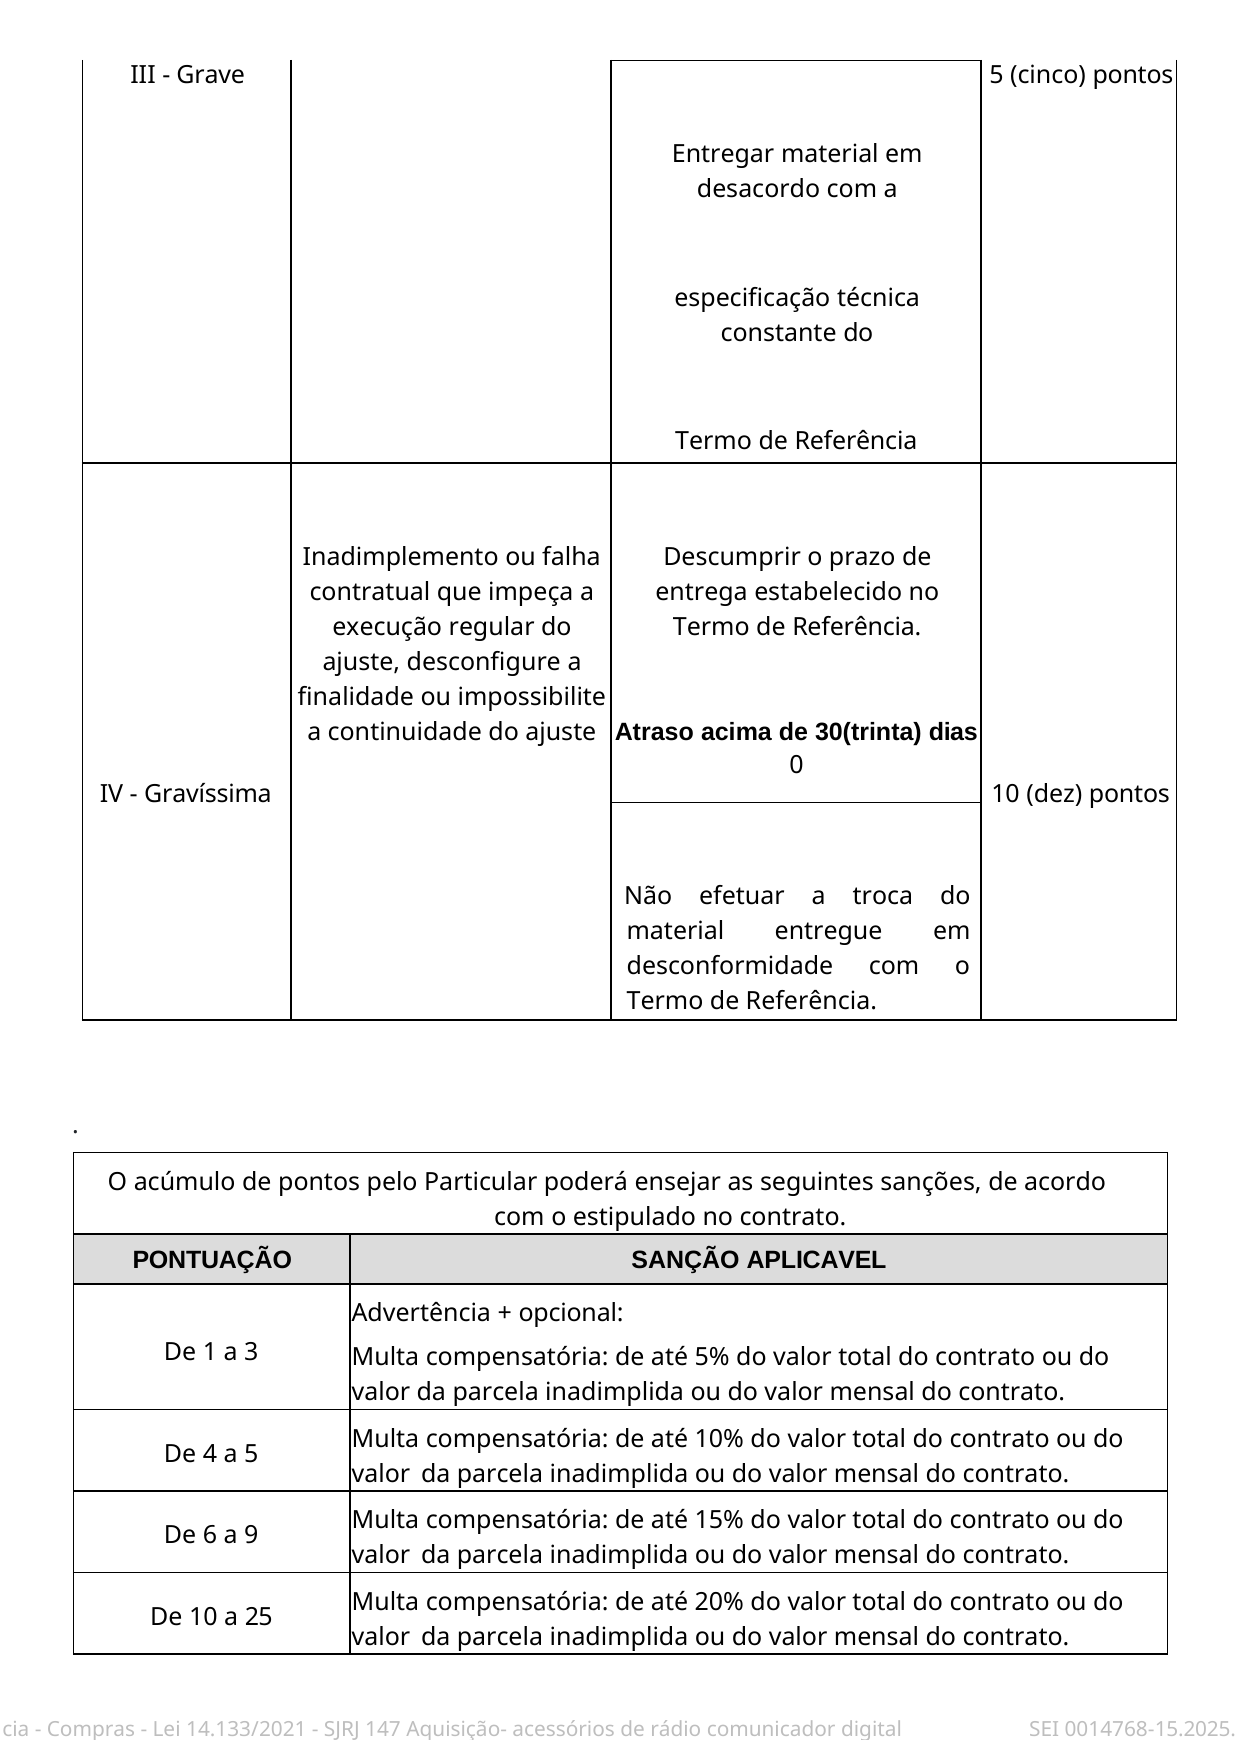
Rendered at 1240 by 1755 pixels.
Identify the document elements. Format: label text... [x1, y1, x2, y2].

table_cell PONTUAÇÃO [74, 1235, 349, 1283]
table_cell De 6 a 9 [74, 1492, 349, 1572]
table_cell Advertência + opcional: Multa compensatória: de até 5% do valor total do contrato ou do valor da parcela inadimplida ou do valor mensal do contrato. [351, 1285, 1167, 1409]
table_cell IV - Gravíssima [83, 464, 290, 1019]
table_header Entregar material em desacordo com a especificação técnica constante do Termo de Referência [612, 61, 980, 462]
table_cell SANÇÃO APLICAVEL [351, 1235, 1167, 1283]
table_cell De 4 a 5 [74, 1410, 349, 1490]
table_cell Não efetuar a troca do material entregue em desconformidade com o Termo de Referência. [612, 803, 980, 1019]
table_cell Inadimplemento ou falha contratual que impeça a execução regular do ajuste, desconfigure a finalidade ou impossibilite a continuidade do ajuste [292, 464, 610, 1019]
table_cell De 10 a 25 [74, 1573, 349, 1653]
text . [72, 1106, 1181, 1140]
table_header O acúmulo de pontos pelo Particular poderá ensejar as seguintes sanções, de acordo com o estipulado no contrato. [74, 1153, 1167, 1233]
table_header [292, 60, 610, 462]
table_header 5 (cinco) pontos [982, 60, 1176, 462]
table_cell Multa compensatória: de até 15% do valor total do contrato ou do valor da parcela inadimplida ou do valor mensal do contrato. [351, 1492, 1167, 1572]
table_cell 10 (dez) pontos [982, 464, 1176, 1019]
table_cell Multa compensatória: de até 20% do valor total do contrato ou do valor da parcela inadimplida ou do valor mensal do contrato. [351, 1573, 1167, 1653]
table_cell Descumprir o prazo de entrega estabelecido no Termo de Referência. Atraso acima de 30(trinta) dias 0 [612, 464, 980, 802]
table_header III - Grave [83, 60, 290, 462]
table_cell De 1 a 3 [74, 1285, 349, 1409]
table_cell Multa compensatória: de até 10% do valor total do contrato ou do valor da parcela inadimplida ou do valor mensal do contrato. [351, 1410, 1167, 1490]
